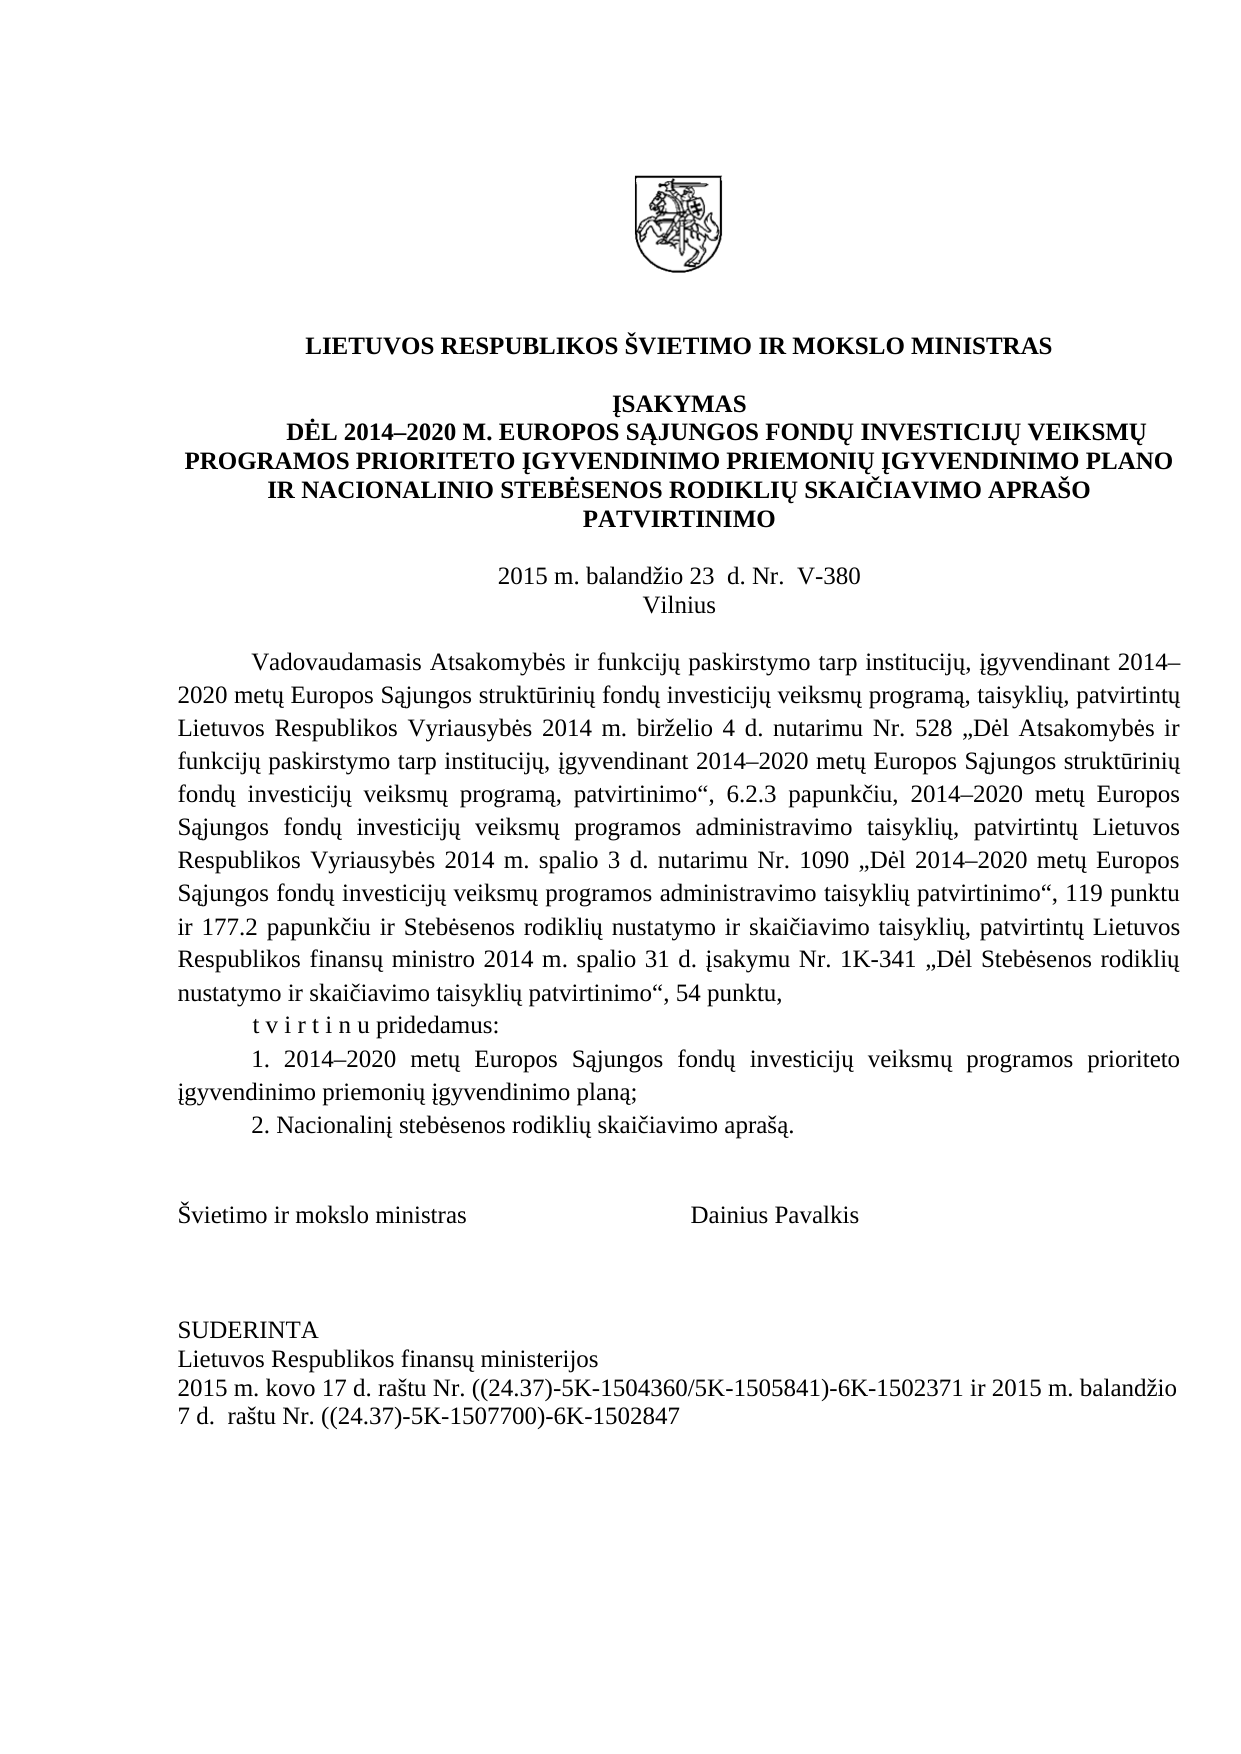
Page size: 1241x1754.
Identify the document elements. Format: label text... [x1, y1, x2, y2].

text 2015 m. balandžio 23 d. Nr. V-380 [177, 561, 1181, 590]
text 1. 2014–2020 metų Europos Sąjungos fondų investicijų veiksmų programos prioriteto įgyvendinimo priemonių įgyvendinimo planą; [177, 1044, 1181, 1105]
text t v i r t i n u pridedamus: [177, 1011, 1181, 1039]
text Vadovaudamasis Atsakomybės ir funkcijų paskirstymo tarp institucijų, įgyvendinant 2014–2020 metų Europos Sąjungos struktūrinių fondų investicijų veiksmų programą, taisyklių, patvirtintų Lietuvos Respublikos Vyriausybės 2014 m. birželio 4 d. nutarimu Nr. 528 „Dėl Atsakomybės ir funkcijų paskirstymo tarp institucijų, įgyvendinant 2014–2020 metų Europos Sąjungos struktūrinių fondų investicijų veiksmų programą, patvirtinimo“, 6.2.3 papunkčiu, 2014–2020 metų Europos Sąjungos fondų investicijų veiksmų programos administravimo taisyklių, patvirtintų Lietuvos Respublikos Vyriausybės 2014 m. spalio 3 d. nutarimu Nr. 1090 „Dėl 2014–2020 metų Europos Sąjungos fondų investicijų veiksmų programos administravimo taisyklių patvirtinimo“, 119 punktu ir 177.2 papunkčiu ir Stebėsenos rodiklių nustatymo ir skaičiavimo taisyklių, patvirtintų Lietuvos Respublikos finansų ministro 2014 m. spalio 31 d. įsakymu Nr. 1K-341 „Dėl Stebėsenos rodiklių nustatymo ir skaičiavimo taisyklių patvirtinimo“, 54 punktu, [177, 647, 1181, 1006]
text dėl 2014–2020 m. europos sąjungos fondų investicijų veiksmų programos prioriteto įgyvendinimo priemonių įgyvendinimo plano IR NACIONALINIo STEBĖSENOS RODIKLIŲ SKAIČIAVIMO APRAŠO patvirtinimo [177, 417, 1181, 532]
text LIETUVOS RESPUBLIKOS ŠVIETIMO IR MOKSLO MINISTRAS [177, 331, 1181, 360]
text SUDERINTA [177, 1315, 1181, 1344]
text Švietimo ir mokslo ministras Dainius Pavalkis [177, 1200, 1181, 1229]
text Vilnius [177, 590, 1181, 619]
text 2015 m. kovo 17 d. raštu Nr. ((24.37)-5K-1504360/5K-1505841)-6K-1502371 ir 2015 m. balandžio 7 d. raštu Nr. ((24.37)-5K-1507700)-6K-1502847 [177, 1373, 1181, 1430]
text 2. Nacionalinį stebėsenos rodiklių skaičiavimo aprašą. [177, 1110, 1181, 1138]
text ĮSAKYMAS [177, 389, 1181, 417]
text Lietuvos Respublikos finansų ministerijos [177, 1344, 1181, 1373]
